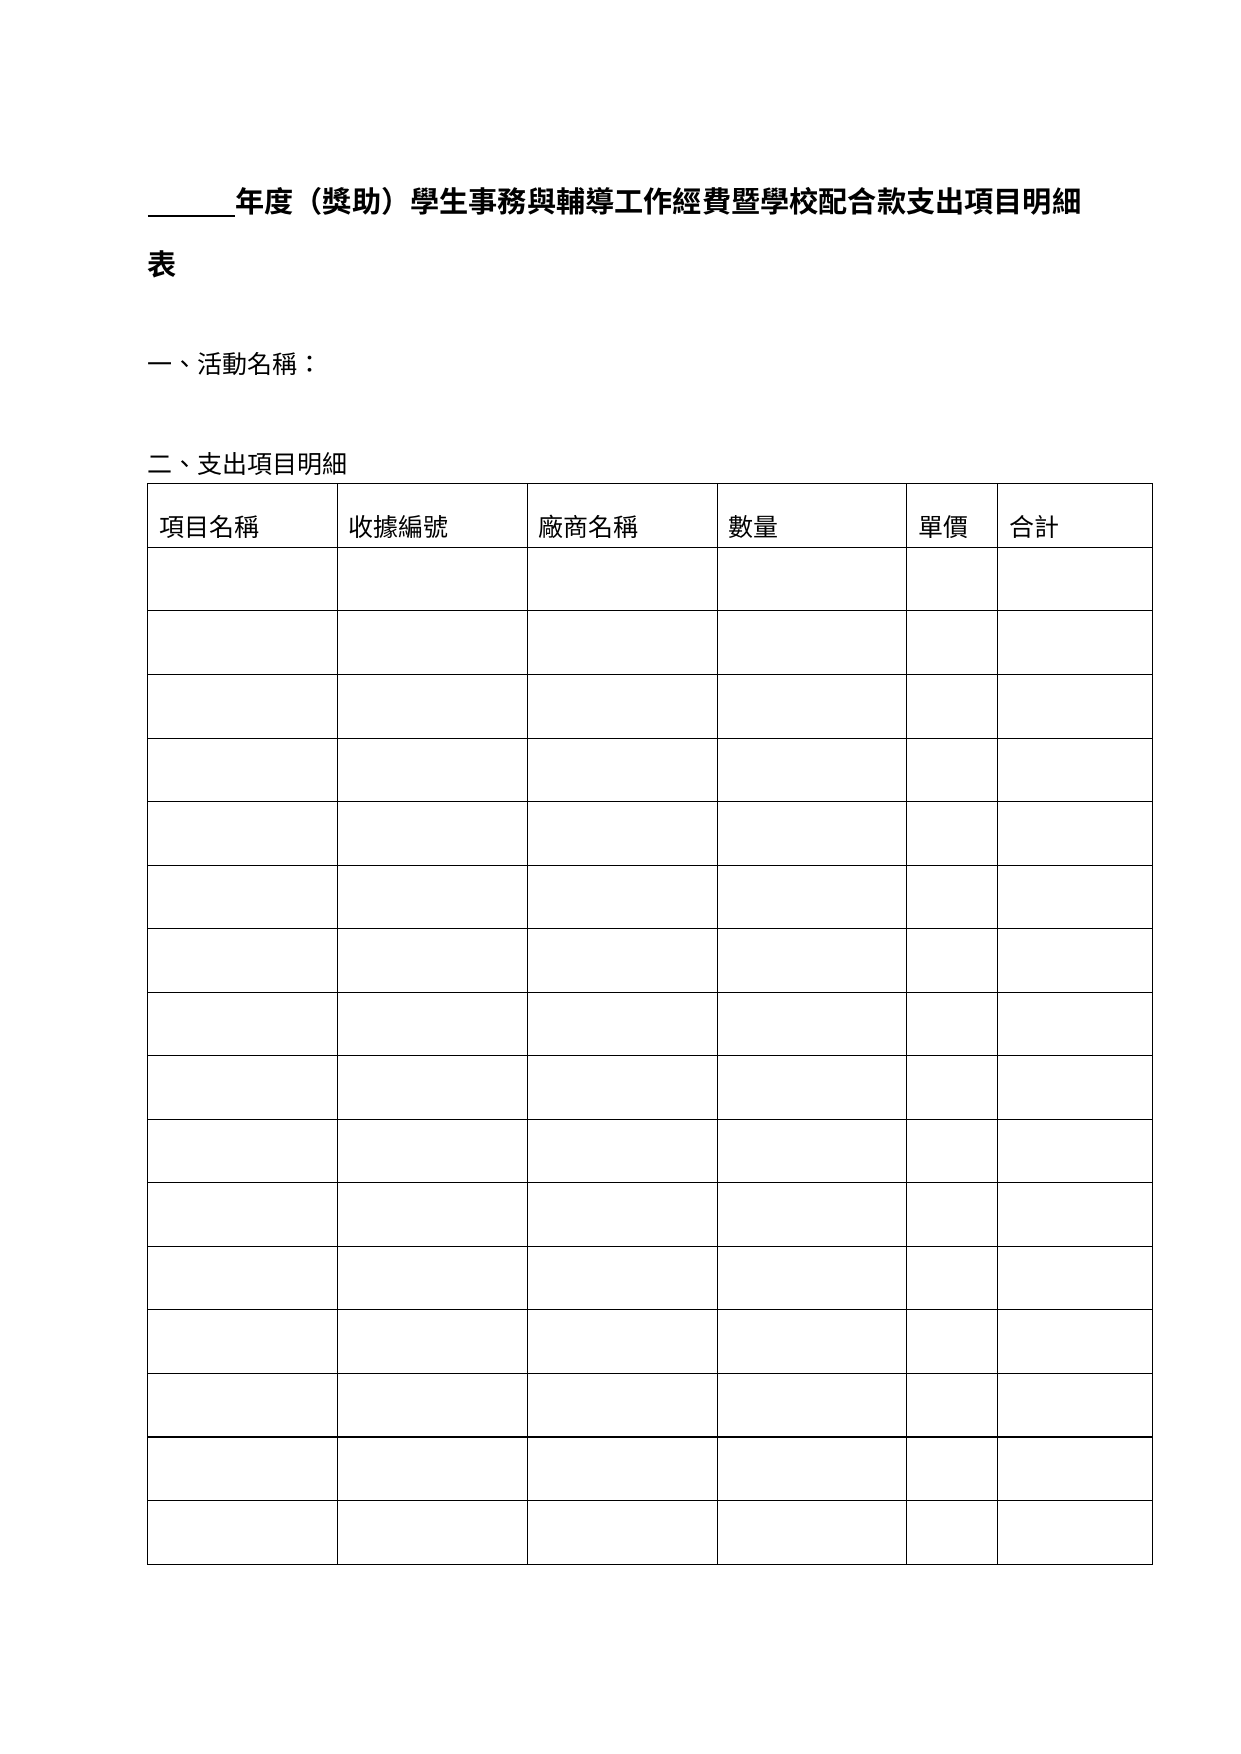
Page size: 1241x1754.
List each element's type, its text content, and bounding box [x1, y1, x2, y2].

table_cell [718, 1374, 906, 1436]
table_cell [148, 929, 337, 992]
table_cell [718, 1501, 906, 1563]
table_cell [338, 929, 527, 992]
table_cell [148, 548, 337, 610]
table_cell [528, 993, 717, 1055]
table_cell [718, 675, 906, 737]
table_cell [998, 1501, 1152, 1563]
table_cell [528, 1310, 717, 1373]
table_header 收據編號 [338, 484, 527, 547]
table_cell [148, 739, 337, 801]
table_cell [148, 1183, 337, 1246]
table_cell [148, 1310, 337, 1373]
table_cell [907, 611, 997, 674]
table_cell [907, 802, 997, 864]
table_cell [718, 548, 906, 610]
table_header 廠商名稱 [528, 484, 717, 547]
table_cell [718, 1310, 906, 1373]
table_cell [998, 1438, 1152, 1500]
text 年度（獎助）學生事務與輔導工作經費暨學校配合款支出項目明細表 [148, 158, 1092, 283]
table_cell [907, 1374, 997, 1436]
table_cell [148, 675, 337, 737]
table_cell [718, 1183, 906, 1246]
table_cell [528, 611, 717, 674]
table_cell [338, 675, 527, 737]
table_header 合計 [998, 484, 1152, 547]
table_cell [998, 993, 1152, 1055]
table_cell [148, 611, 337, 674]
table_cell [338, 739, 527, 801]
table_cell [338, 993, 527, 1055]
table_header 項目名稱 [148, 484, 337, 547]
table_cell [338, 866, 527, 928]
table_cell [998, 1310, 1152, 1373]
table_cell [907, 866, 997, 928]
table_cell [718, 802, 906, 864]
table_cell [998, 675, 1152, 737]
table_cell [998, 611, 1152, 674]
table_cell [907, 1438, 997, 1500]
table_cell [528, 1374, 717, 1436]
table_cell [148, 1374, 337, 1436]
table_cell [148, 1056, 337, 1119]
table_cell [528, 739, 717, 801]
table_cell [148, 1438, 337, 1500]
table_cell [528, 1183, 717, 1246]
table_cell [998, 1183, 1152, 1246]
table_cell [907, 548, 997, 610]
table_cell [907, 1247, 997, 1309]
table_cell [998, 929, 1152, 992]
table_cell [148, 866, 337, 928]
table_cell [528, 1120, 717, 1182]
table_header 單價 [907, 484, 997, 547]
table_cell [338, 1310, 527, 1373]
table_cell [718, 929, 906, 992]
table_cell [907, 1056, 997, 1119]
table_cell [338, 1183, 527, 1246]
table_cell [148, 1247, 337, 1309]
table_cell [338, 1120, 527, 1182]
table_cell [718, 866, 906, 928]
table_cell [718, 611, 906, 674]
table_cell [998, 1056, 1152, 1119]
table_cell [528, 675, 717, 737]
table_cell [528, 929, 717, 992]
table_cell [718, 1056, 906, 1119]
table_cell [338, 548, 527, 610]
table_cell [148, 802, 337, 864]
table_cell [998, 1374, 1152, 1436]
table_cell [338, 1438, 527, 1500]
table_cell [998, 739, 1152, 801]
table_cell [338, 802, 527, 864]
table_cell [338, 611, 527, 674]
table_cell [338, 1247, 527, 1309]
table_cell [907, 1310, 997, 1373]
table_cell [907, 1183, 997, 1246]
table_cell [528, 548, 717, 610]
table_header 數量 [718, 484, 906, 547]
table_cell [528, 866, 717, 928]
table_cell [528, 1056, 717, 1119]
table_cell [907, 993, 997, 1055]
text 一、活動名稱： [148, 321, 1092, 383]
table_cell [718, 739, 906, 801]
table_cell [998, 1120, 1152, 1182]
table_cell [718, 1120, 906, 1182]
table_cell [338, 1374, 527, 1436]
table_cell [338, 1501, 527, 1563]
table_cell [528, 1438, 717, 1500]
table_cell [528, 802, 717, 864]
table_cell [998, 548, 1152, 610]
text 二、支出項目明細 [148, 421, 1092, 483]
table_cell [907, 675, 997, 737]
table_cell [907, 739, 997, 801]
table_cell [718, 993, 906, 1055]
table_cell [528, 1247, 717, 1309]
table_cell [907, 929, 997, 992]
table_cell [907, 1501, 997, 1563]
table_cell [148, 1501, 337, 1563]
table_cell [718, 1247, 906, 1309]
table_cell [148, 993, 337, 1055]
table_cell [907, 1120, 997, 1182]
table_cell [148, 1120, 337, 1182]
table_cell [998, 1247, 1152, 1309]
table_cell [998, 866, 1152, 928]
table_cell [718, 1438, 906, 1500]
table_cell [528, 1501, 717, 1563]
table_cell [998, 802, 1152, 864]
table_cell [338, 1056, 527, 1119]
